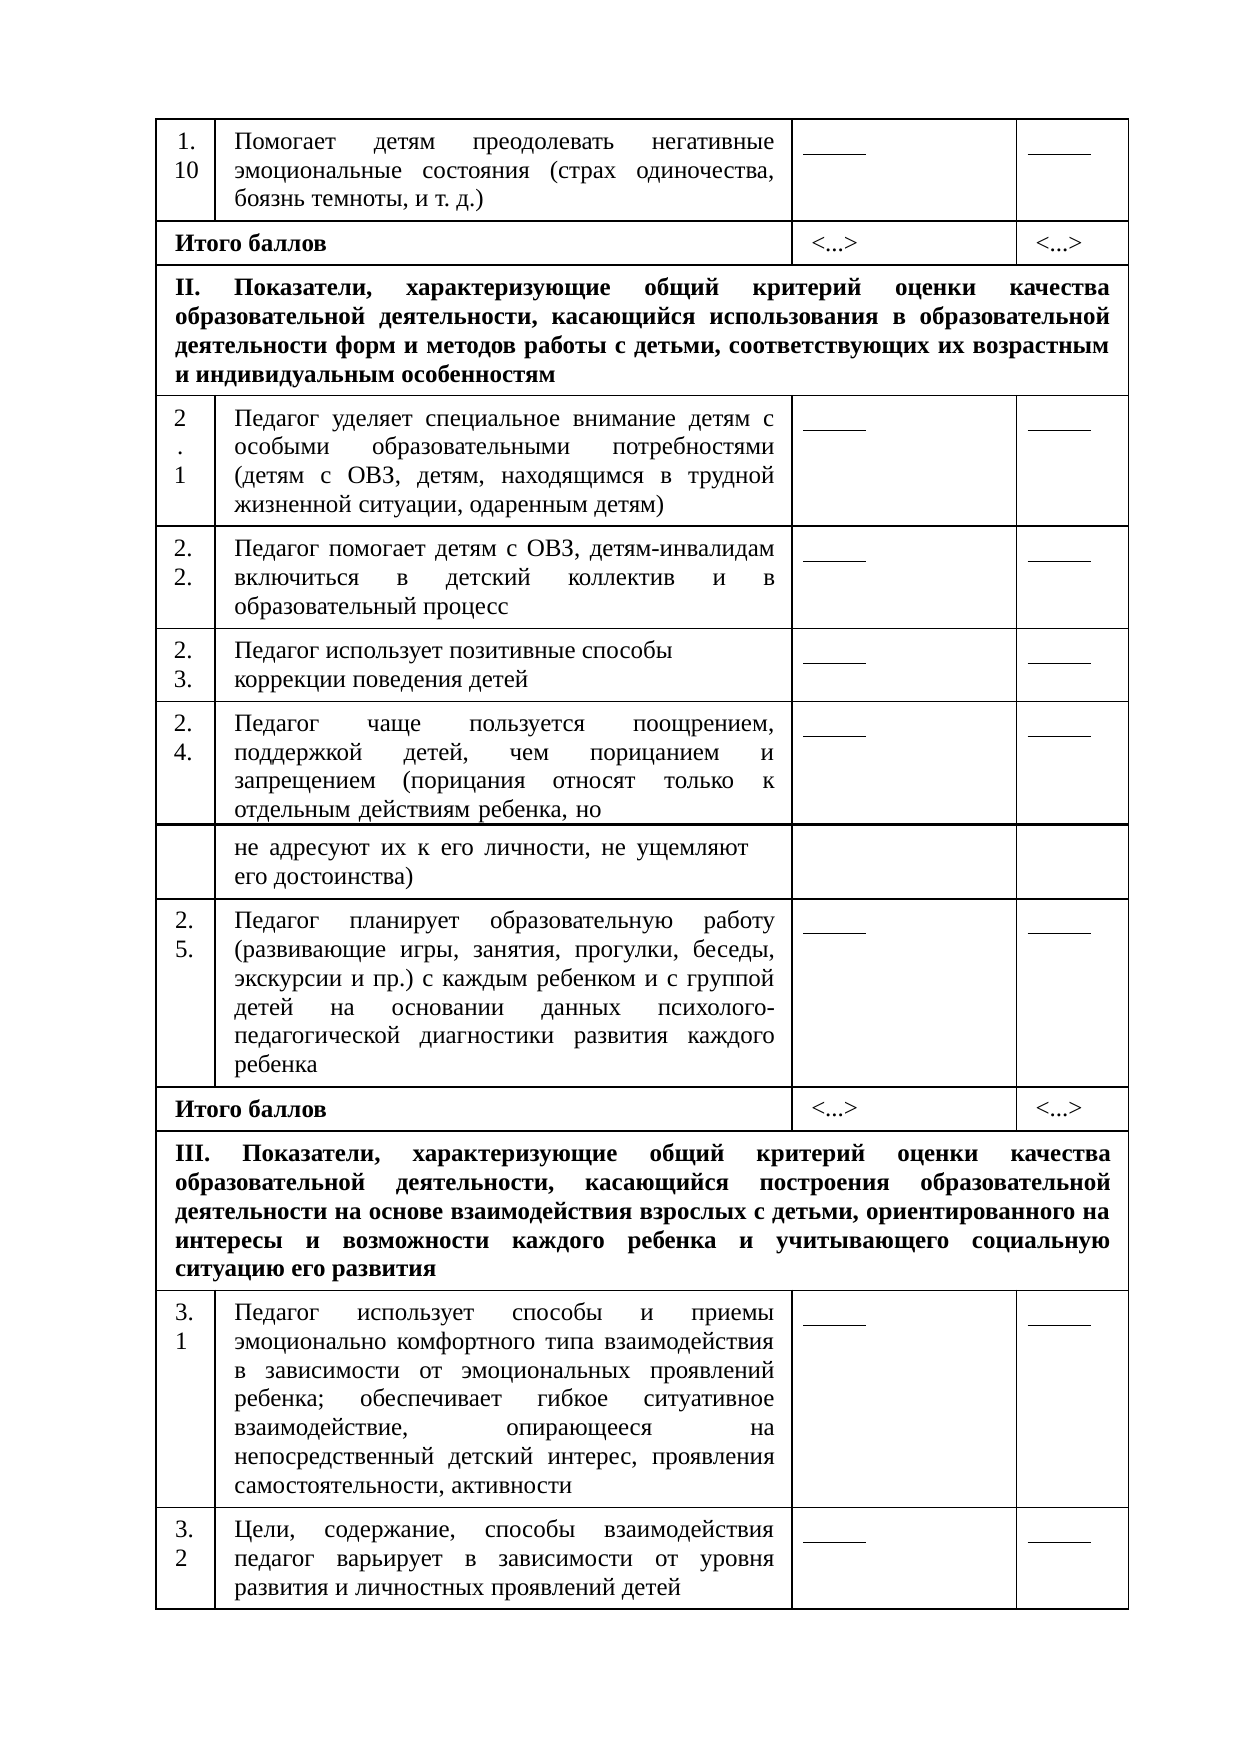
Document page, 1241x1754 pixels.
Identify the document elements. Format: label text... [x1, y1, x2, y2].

table_cell <...> [1017, 222, 1128, 264]
table_cell Педагог планирует образовательную работу (развивающие игры, занятия, прогулки, беседы, экскурсии и пр.) с каждым ребенком и с группой детей на основании данных психолого- педагогической диагностики развития каждого ребенка [216, 900, 791, 1086]
table_cell 2.5. [157, 900, 214, 1086]
table_cell [1017, 702, 1128, 823]
table_cell [793, 120, 1016, 220]
table_cell 2.3. [157, 629, 214, 701]
table_cell 2.4. [157, 702, 214, 823]
table_cell [1017, 120, 1128, 220]
table_cell [793, 1291, 1016, 1506]
table_cell Педагог помогает детям с ОВЗ, детям-инвалидам включиться в детский коллектив и в образовательный процесс [216, 527, 791, 627]
table_cell 2.2. [157, 527, 214, 627]
table_cell <...> [1017, 1088, 1128, 1130]
table_cell [1017, 396, 1128, 525]
table_cell [793, 396, 1016, 525]
table_cell [793, 1508, 1016, 1608]
table_cell [793, 527, 1016, 627]
table_cell Педагог использует способы и приемы эмоционально комфортного типа взаимодействия в зависимости от эмоциональных проявлений ребенка; обеспечивает гибкое ситуативное взаимодействие, опирающееся на непосредственный детский интерес, проявления самостоятельности, активности [216, 1291, 791, 1506]
table_header не адресуют их к его личности, не ущемляют его достоинства) [216, 826, 791, 898]
table_cell [793, 629, 1016, 701]
table_cell Цели, содержание, способы взаимодействия педагог варьирует в зависимости от уровня развития и личностных проявлений детей [216, 1508, 791, 1608]
table_cell <...> [793, 1088, 1016, 1130]
table_cell [1017, 1291, 1128, 1506]
table_cell [1017, 527, 1128, 627]
table_cell [1017, 1508, 1128, 1608]
table_cell 2.1 [157, 396, 214, 525]
table_cell 3.2 [157, 1508, 214, 1608]
table_cell Педагог уделяет специальное внимание детям с особыми образовательными потребностями (детям с ОВЗ, детям, находящимся в трудной жизненной ситуации, одаренным детям) [216, 396, 791, 525]
table_header [1017, 826, 1128, 898]
table_header [157, 826, 214, 898]
table_cell <...> [793, 222, 1016, 264]
table_cell [1017, 629, 1128, 701]
table_cell Педагог чаще пользуется поощрением, поддержкой детей, чем порицанием и запрещением (порицания относят только к отдельным действиям ребенка, но [216, 702, 791, 823]
table_cell [793, 900, 1016, 1086]
table_cell 1.10 [157, 120, 214, 220]
table_cell 3.1 [157, 1291, 214, 1506]
table_cell II. Показатели, характеризующие общий критерий оценки качества образовательной деятельности, касающийся использования в образовательной деятельности форм и методов работы с детьми, соответствующих их возрастным и индивидуальным особенностям [157, 266, 1128, 395]
table_cell Помогает детям преодолевать негативные эмоциональные состояния (страх одиночества, боязнь темноты, и т. д.) [216, 120, 791, 220]
table_cell [793, 702, 1016, 823]
table_cell [1017, 900, 1128, 1086]
table_cell Итого баллов [157, 1088, 791, 1130]
table_cell Педагог использует позитивные способы коррекции поведения детей [216, 629, 791, 701]
table_header [793, 826, 1016, 898]
table_cell III. Показатели, характеризующие общий критерий оценки качества образовательной деятельности, касающийся построения образовательной деятельности на основе взаимодействия взрослых с детьми, ориентированного на интересы и возможности каждого ребенка и учитывающего социальную ситуацию его развития [157, 1132, 1128, 1289]
table_cell Итого баллов [157, 222, 791, 264]
